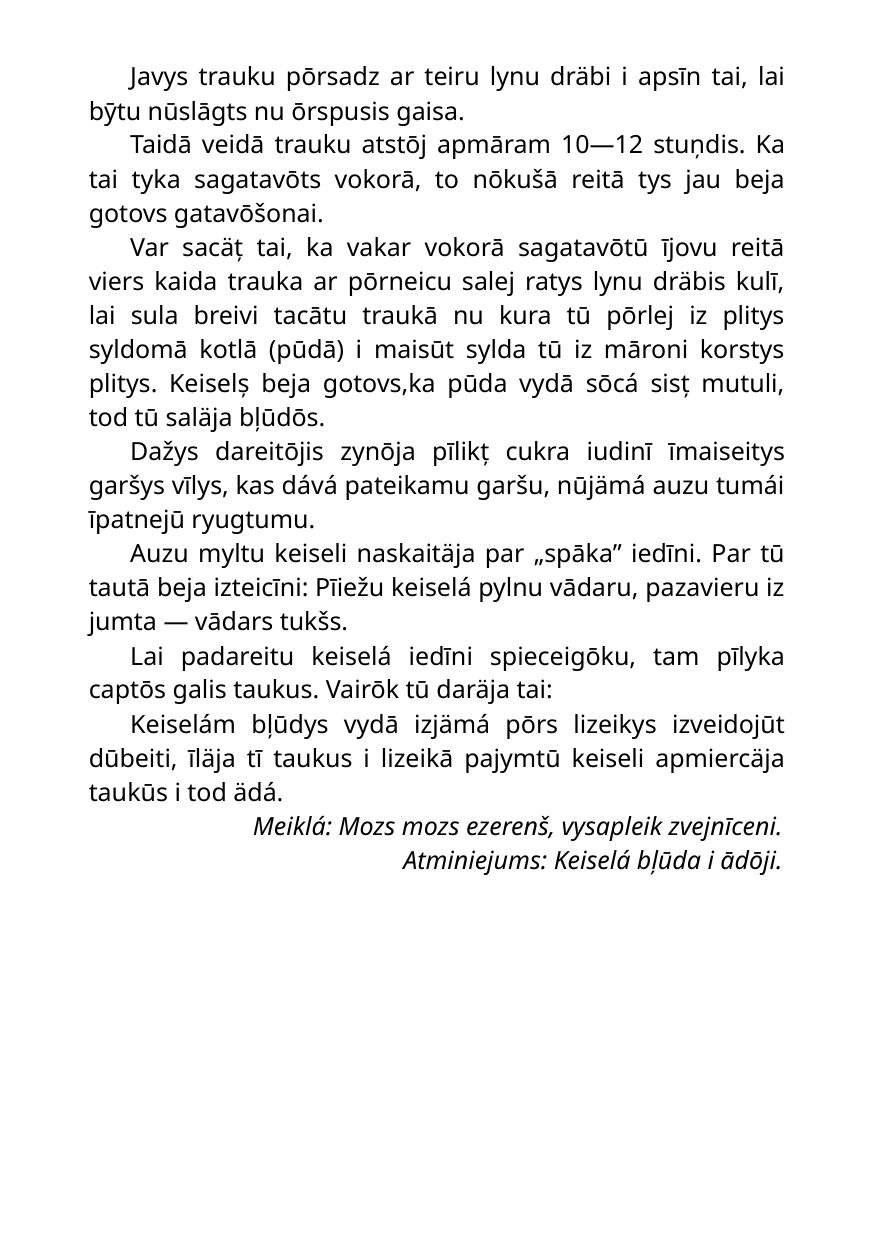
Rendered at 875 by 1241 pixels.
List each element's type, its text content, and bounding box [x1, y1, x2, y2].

text Dažys dareitōjis zynōja pīlikț cukra iudinī īmaiseitys garšys vīlys, kas dává pateikamu garšu, nūjämá auzu tumái īpatnejū ryugtumu. [88, 434, 786, 536]
text Atminiejums: Keiselá bļūda i ādōji. [88, 842, 786, 877]
text Meiklá: Mozs mozs ezerenš, vysapleik zvejnīceni. [88, 808, 786, 842]
text Taidā veidā trauku atstōj apmāram 10—12 stuņdis. Ka tai tyka sagatavōts vokorā, to nōkušā reitā tys jau beja gotovs gatavōšonai. [88, 127, 786, 229]
text Lai padareitu keiselá iedīni spieceigōku, tam pīlyka captōs galis taukus. Vairōk tū daräja tai: [88, 638, 786, 706]
text Auzu myltu keiseli naskaitäja par „spāka” iedīni. Par tū tautā beja izteicīni: Pīiežu keiselá pylnu vādaru, pazavieru iz jumta — vādars tukšs. [88, 536, 786, 638]
text Keiselám bļūdys vydā izjämá pōrs lizeikys izveidojūt dūbeiti, īläja tī taukus i lizeikā pajymtū keiseli apmiercäja taukūs i tod ädá. [88, 706, 786, 808]
text Var sacäț tai, ka vakar vokorā sagatavōtū ījovu reitā viers kaida trauka ar pōrneicu salej ratys lynu dräbis kulī, lai sula breivi tacātu traukā nu kura tū pōrlej iz plitys syldomā kotlā (pūdā) i maisūt sylda tū iz māroni korstys plitys. Keiselș beja gotovs,ka pūda vydā sōcá sisț mutuli, tod tū saläja bļūdōs. [88, 229, 786, 434]
text Javys trauku pōrsadz ar teiru lynu dräbi i apsīn tai, lai bȳtu nūslāgts nu ōrspusis gaisa. [88, 59, 786, 127]
